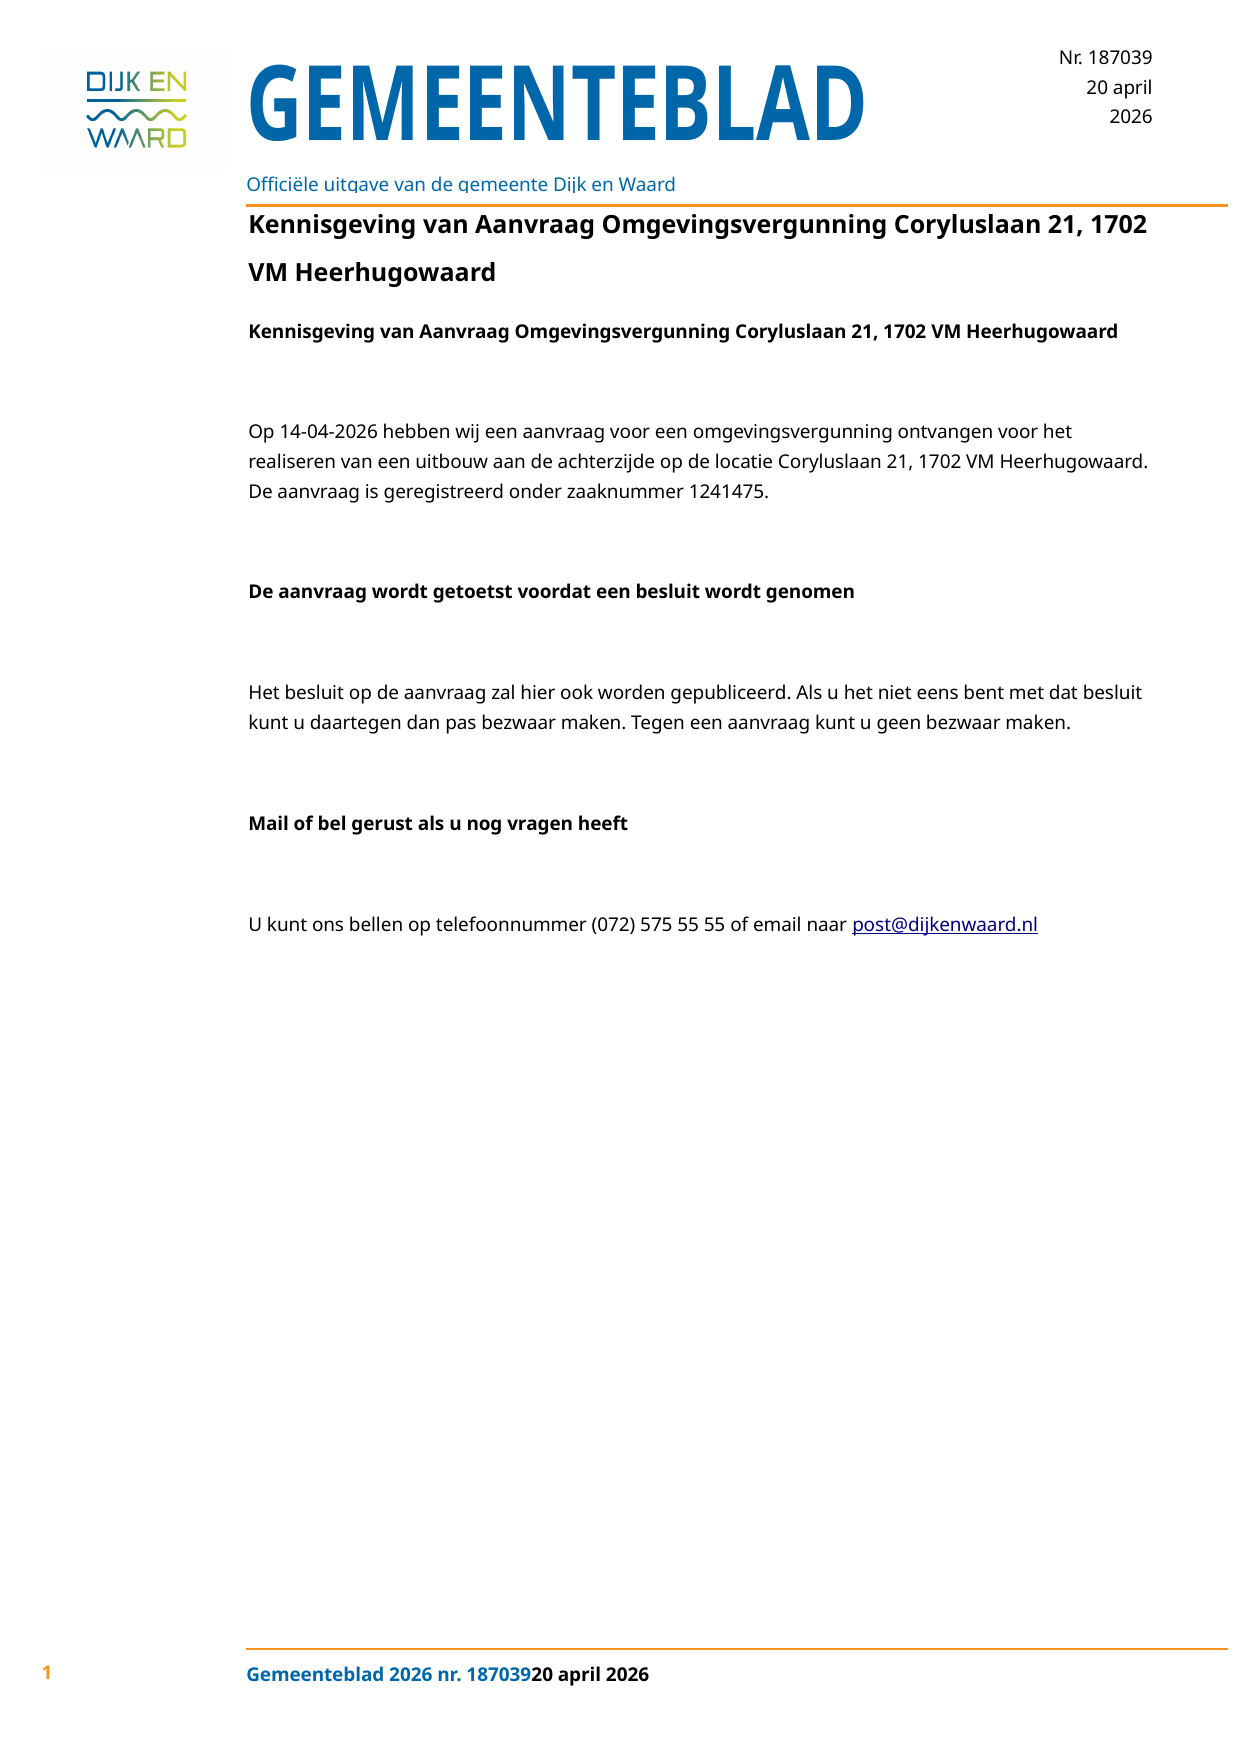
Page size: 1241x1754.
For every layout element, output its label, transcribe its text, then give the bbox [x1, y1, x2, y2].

text Het besluit op de aanvraag zal hier ook worden gepubliceerd. Als u het niet eens bent met dat besluit kunt u daartegen dan pas bezwaar maken. Tegen een aanvraag kunt u geen bezwaar maken. [248, 679, 1152, 735]
text Op 14-04-2026 hebben wij een aanvraag voor een omgevingsvergunning ontvangen voor het realiseren van een uitbouw aan de achterzijde op de locatie Coryluslaan 21, 1702 VM Heerhugowaard. De aanvraag is geregistreerd onder zaaknummer 1241475. [248, 419, 1152, 504]
picture [41, 47, 231, 172]
text Kennisgeving van Aanvraag Omgevingsvergunning Coryluslaan 21, 1702 VM Heerhugowaard [248, 318, 1152, 344]
text U kunt ons bellen op telefoonnummer (072) 575 55 55 of email naar post@dijkenwaard.nl [248, 911, 1152, 937]
text Kennisgeving van Aanvraag Omgevingsvergunning Coryluslaan 21, 1702 VM Heerhugowaard [248, 207, 1152, 288]
text Mail of bel gerust als u nog vragen heeft [248, 810, 1152, 836]
text De aanvraag wordt getoetst voordat een besluit wordt genomen [248, 579, 1152, 604]
